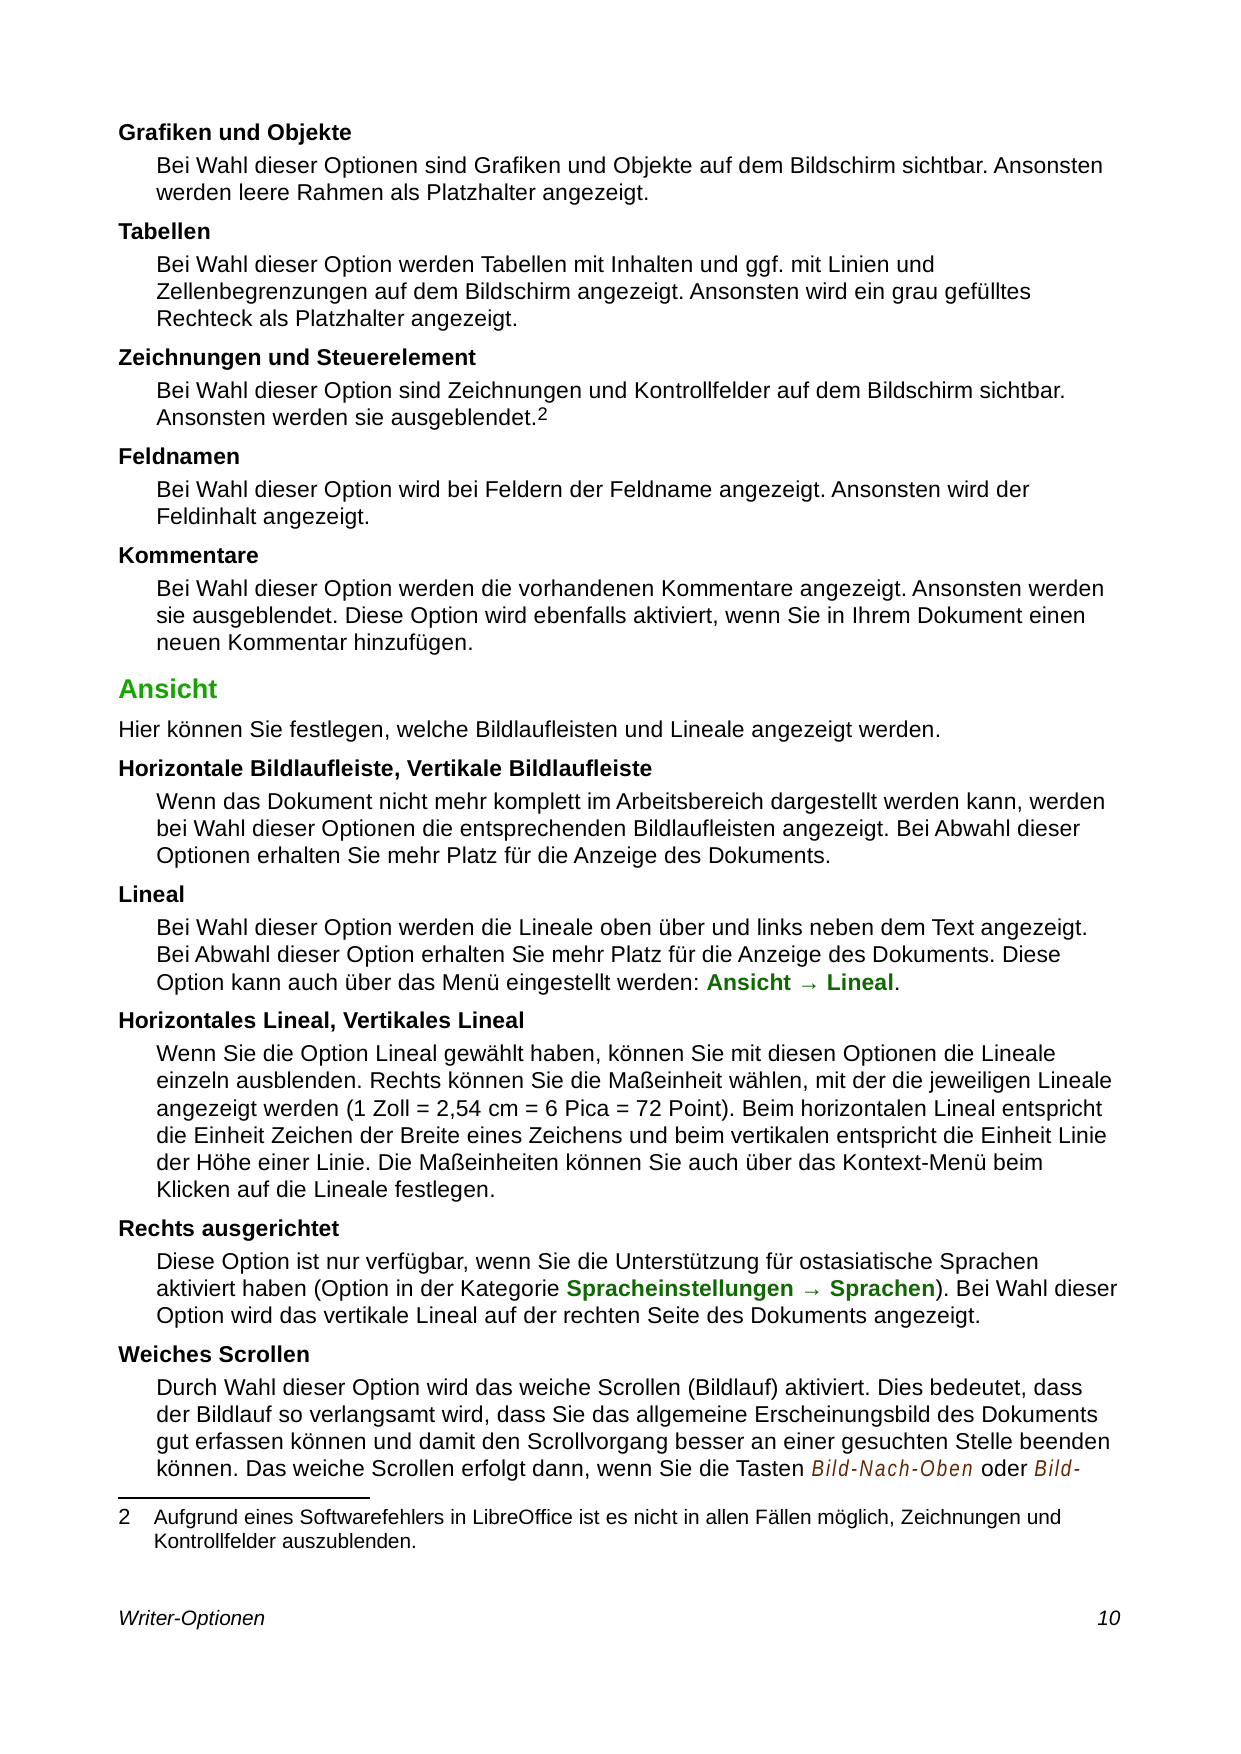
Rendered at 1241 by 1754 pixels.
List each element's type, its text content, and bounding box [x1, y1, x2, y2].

text Bei Wahl dieser Option werden die Lineale oben über und links neben dem Text angezeigt. Bei Abwahl dieser Option erhalten Sie mehr Platz für die Anzeige des Dokuments. Diese Option kann auch über das Menü eingestellt werden: Ansicht → Lineal. [156, 914, 1122, 995]
text Diese Option ist nur verfügbar, wenn Sie die Unterstützung für ostasiatische Sprachen aktiviert haben (Option in der Kategorie Spracheinstellungen → Sprachen). Bei Wahl dieser Option wird das vertikale Lineal auf der rechten Seite des Dokuments angezeigt. [156, 1247, 1122, 1328]
text Bei Wahl dieser Optionen sind Grafiken und Objekte auf dem Bildschirm sichtbar. Ansonsten werden leere Rahmen als Platzhalter angezeigt. [156, 151, 1122, 205]
list Weiches Scrollen [118, 1340, 1122, 1367]
text Hier können Sie festlegen, welche Bildlaufleisten und Lineale angezeigt werden. [118, 716, 1122, 743]
list Horizontale Bildlaufleiste, Vertikale Bildlaufleiste [118, 755, 1122, 782]
list Kommentare [118, 541, 1122, 568]
list Grafiken und Objekte [118, 118, 1122, 145]
list Zeichnungen und Steuerelement [118, 343, 1122, 370]
list Rechts ausgerichtet [118, 1214, 1122, 1241]
text Bei Wahl dieser Option werden Tabellen mit Inhalten und ggf. mit Linien und Zellenbegrenzungen auf dem Bildschirm angezeigt. Ansonsten wird ein grau gefülltes Rechteck als Platzhalter angezeigt. [156, 250, 1122, 331]
text Bei Wahl dieser Option wird bei Feldern der Feldname angezeigt. Ansonsten wird der Feldinhalt angezeigt. [156, 475, 1122, 529]
list Lineal [118, 881, 1122, 908]
text Bei Wahl dieser Option werden die vorhandenen Kommentare angezeigt. Ansonsten werden sie ausgeblendet. Diese Option wird ebenfalls aktiviert, wenn Sie in Ihrem Dokument einen neuen Kommentar hinzufügen. [156, 574, 1122, 655]
list Horizontales Lineal, Vertikales Lineal [118, 1007, 1122, 1034]
text Aufgrund eines Softwarefehlers in LibreOffice ist es nicht in allen Fällen möglich, Zeichnungen und Kontrollfelder auszublenden. [118, 1504, 1122, 1553]
text Durch Wahl dieser Option wird das weiche Scrollen (Bildlauf) aktiviert. Dies bedeutet, dass der Bildlauf so verlangsamt wird, dass Sie das allgemeine Erscheinungsbild des Dokuments gut erfassen können und damit den Scrollvorgang besser an einer gesuchten Stelle beenden können. Das weiche Scrollen erfolgt dann, wenn Sie die Tasten Bild-Nach-Oben oder Bild- [156, 1373, 1122, 1481]
list Tabellen [118, 217, 1122, 244]
text Wenn Sie die Option Lineal gewählt haben, können Sie mit diesen Optionen die Lineale einzeln ausblenden. Rechts können Sie die Maßeinheit wählen, mit der die jeweiligen Lineale angezeigt werden (1 Zoll = 2,54 cm = 6 Pica = 72 Point). Beim horizontalen Lineal entspricht die Einheit Zeichen der Breite eines Zeichens und beim vertikalen entspricht die Einheit Linie der Höhe einer Linie. Die Maßeinheiten können Sie auch über das Kontext-Menü beim Klicken auf die Lineale festlegen. [156, 1040, 1122, 1202]
list Feldnamen [118, 442, 1122, 469]
subtitle Ansicht [118, 673, 1122, 704]
text Bei Wahl dieser Option sind Zeichnungen und Kontrollfelder auf dem Bildschirm sichtbar. Ansonsten werden sie ausgeblendet. [156, 376, 1122, 430]
text Wenn das Dokument nicht mehr komplett im Arbeitsbereich dargestellt werden kann, werden bei Wahl dieser Optionen die entsprechenden Bildlaufleisten angezeigt. Bei Abwahl dieser Optionen erhalten Sie mehr Platz für die Anzeige des Dokuments. [156, 788, 1122, 869]
